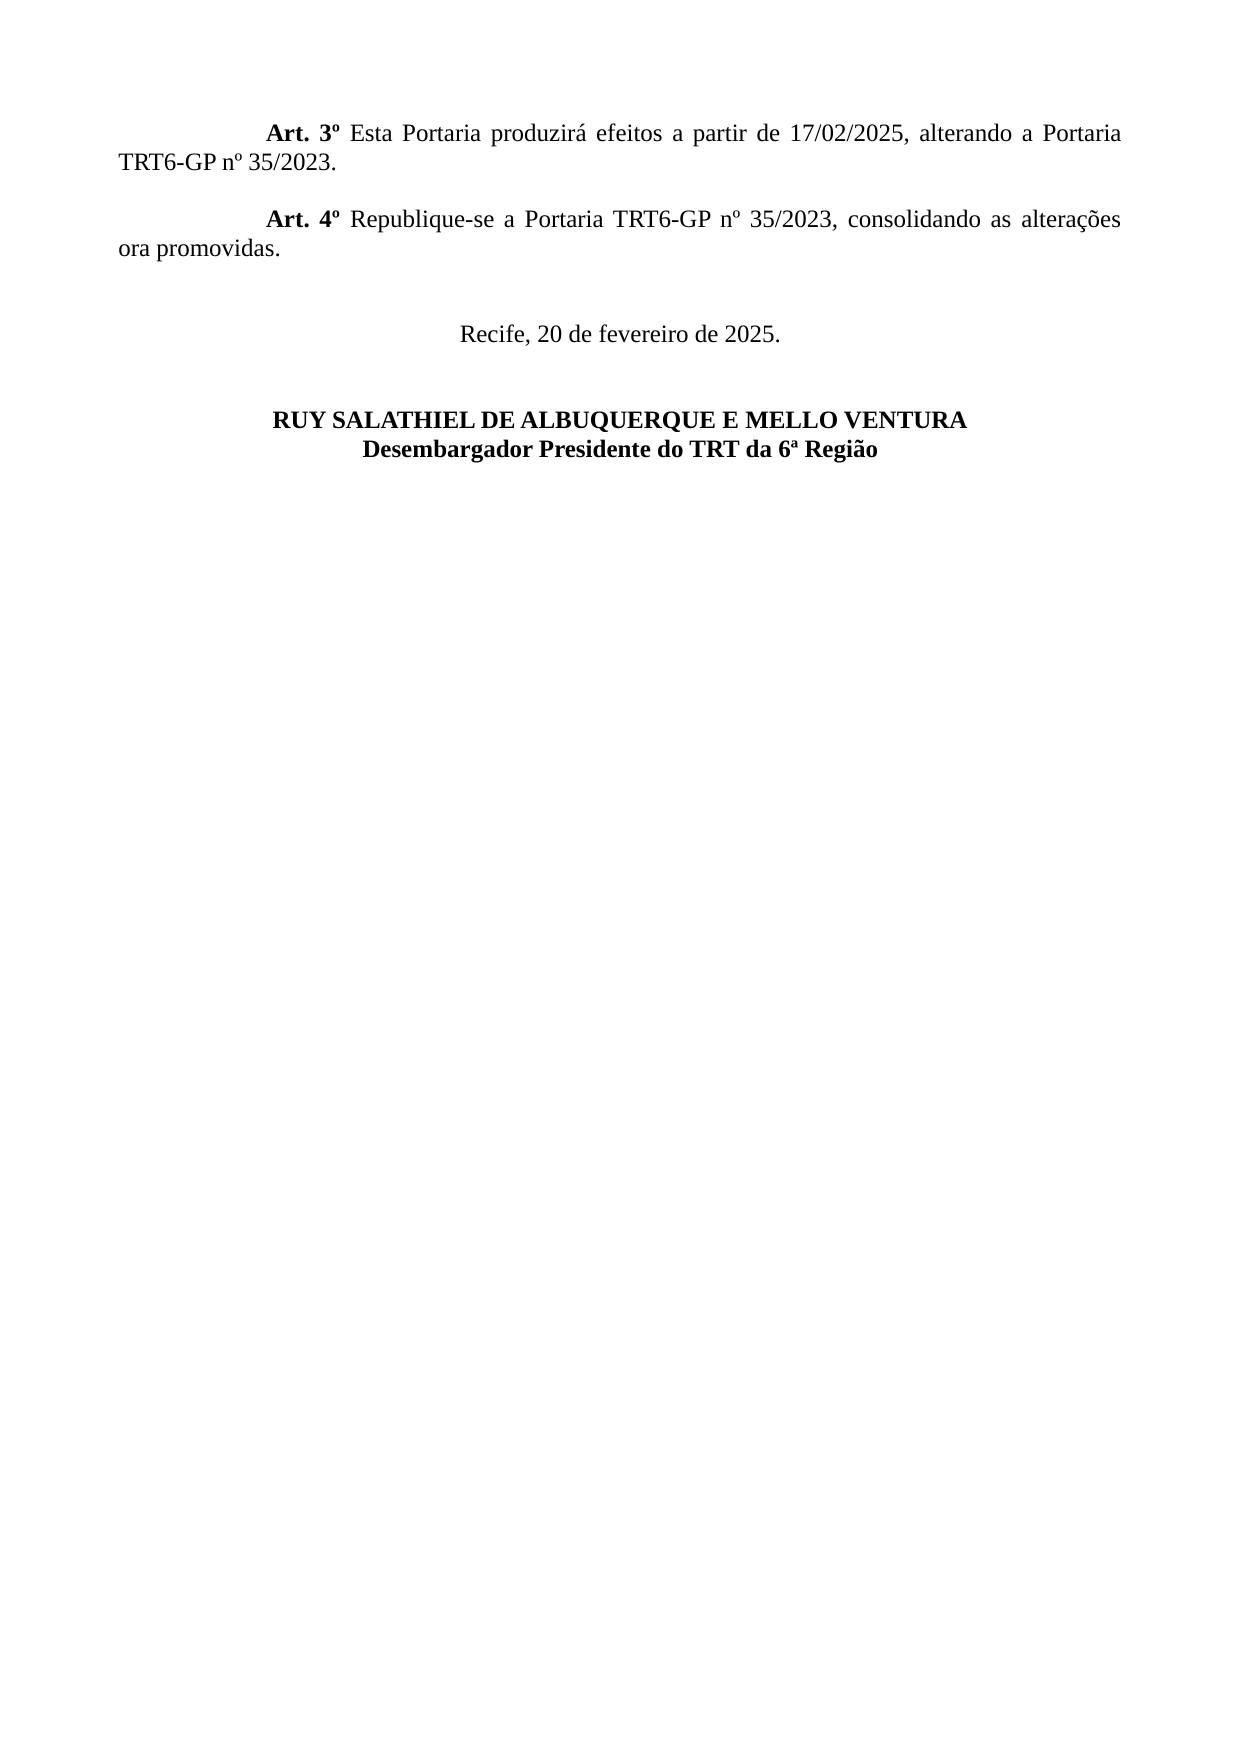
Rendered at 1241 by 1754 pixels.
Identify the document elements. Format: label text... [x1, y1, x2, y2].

text RUY SALATHIEL DE ALBUQUERQUE E MELLO VENTURA [118, 406, 1122, 434]
text Art. 4º Republique-se a Portaria TRT6-GP nº 35/2023, consolidando as alterações ora promovidas. [118, 204, 1122, 262]
text Desembargador Presidente do TRT da 6ª Região [118, 434, 1122, 463]
text Art. 3º Esta Portaria produzirá efeitos a partir de 17/02/2025, alterando a Portaria TRT6-GP nº 35/2023. [118, 118, 1122, 176]
text Recife, 20 de fevereiro de 2025. [118, 319, 1122, 348]
